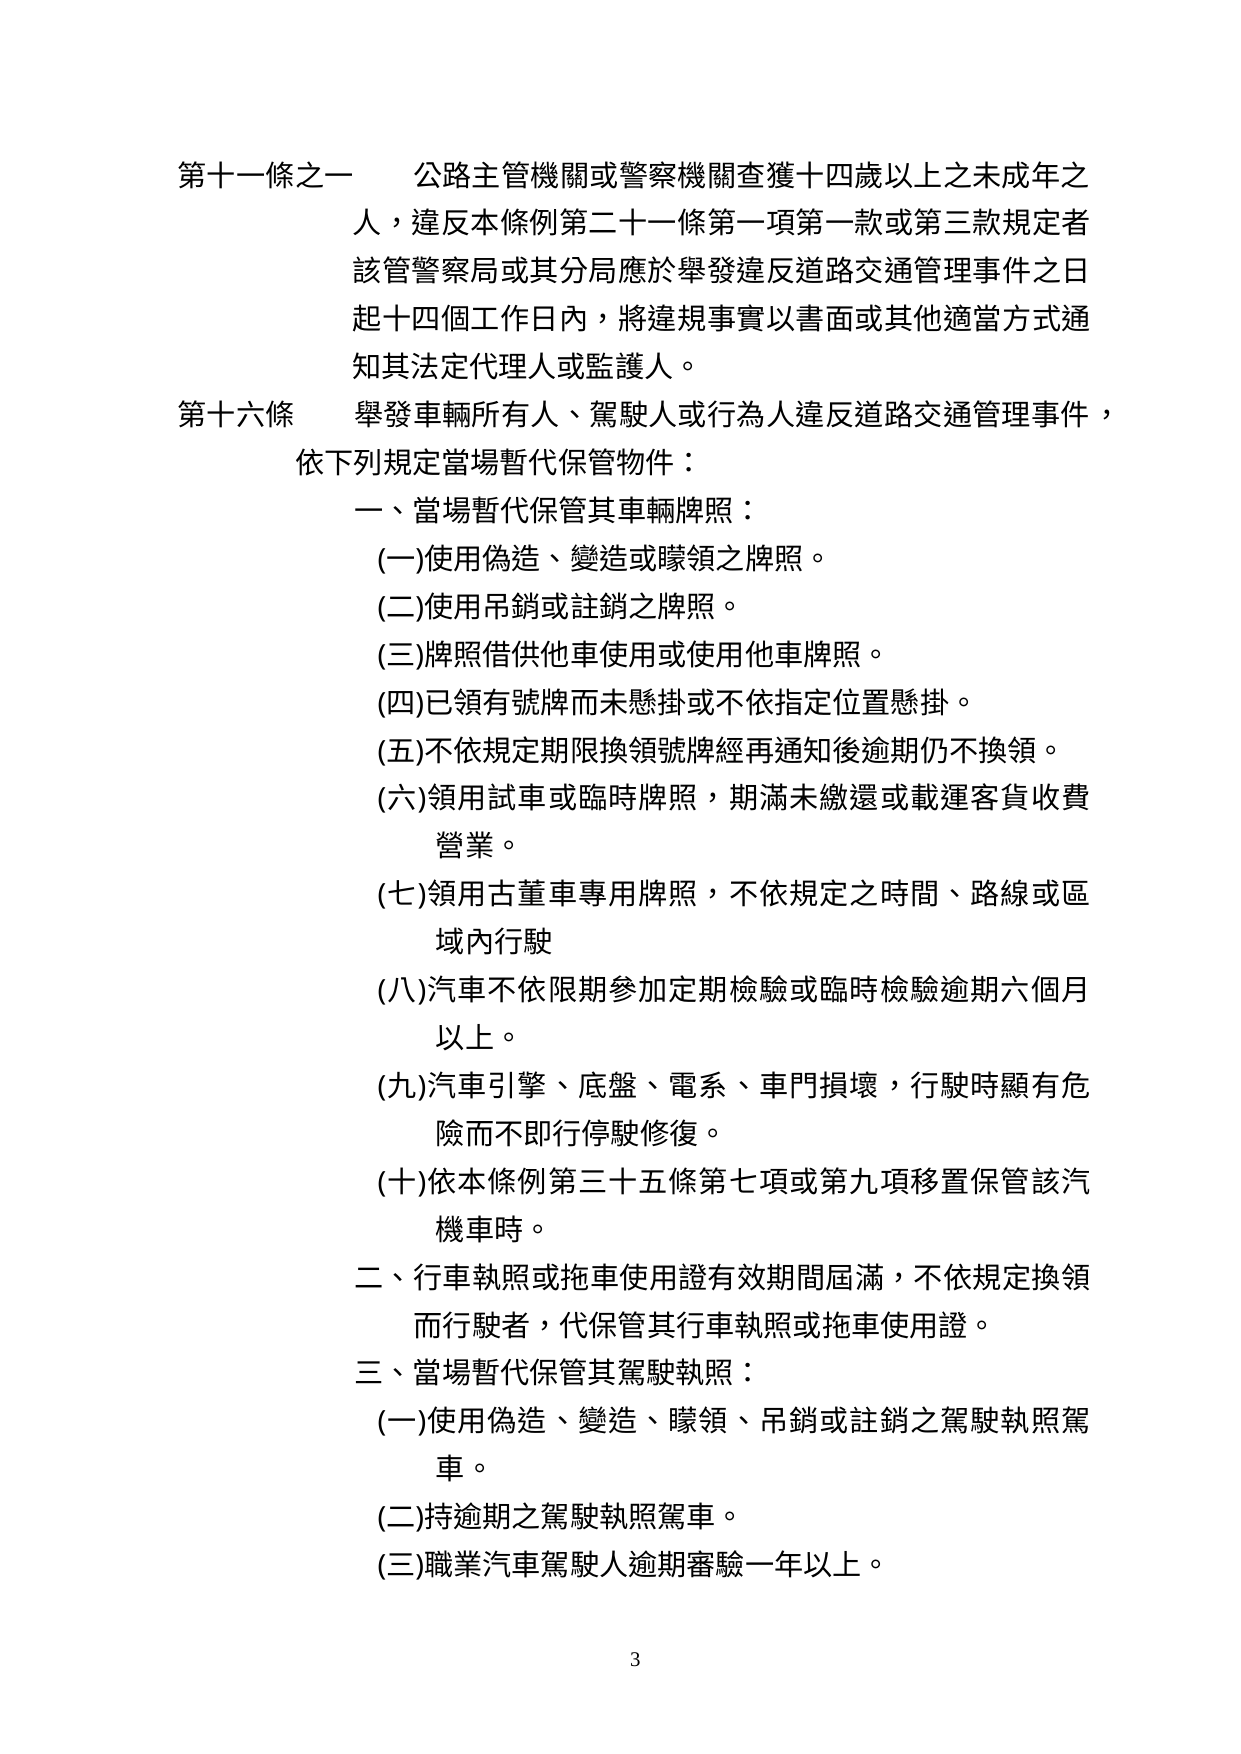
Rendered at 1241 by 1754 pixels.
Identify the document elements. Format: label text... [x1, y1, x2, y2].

text 三、當場暫代保管其駕駛執照： [354, 1346, 1092, 1393]
text (七)領用古董車專用牌照，不依規定之時間、路線或區域內行駛 [377, 866, 1092, 962]
text (三)牌照借供他車使用或使用他車牌照。 [377, 627, 1092, 675]
text (六)領用試車或臨時牌照，期滿未繳還或載運客貨收費營業。 [377, 771, 1092, 866]
text (一)使用偽造、變造或矇領之牌照。 [377, 531, 1092, 579]
text (九)汽車引擎、底盤、電系、車門損壞，行駛時顯有危險而不即行停駛修復。 [377, 1058, 1092, 1154]
text (十)依本條例第三十五條第七項或第九項移置保管該汽機車時。 [377, 1154, 1092, 1250]
text (一)使用偽造、變造、矇領、吊銷或註銷之駕駛執照駕車。 [377, 1393, 1092, 1489]
text (四)已領有號牌而未懸掛或不依指定位置懸掛。 [377, 675, 1092, 723]
text (五)不依規定期限換領號牌經再通知後逾期仍不換領。 [377, 723, 1092, 771]
text 二、行車執照或拖車使用證有效期間屆滿，不依規定換領而行駛者，代保管其行車執照或拖車使用證。 [354, 1250, 1092, 1346]
text 一、當場暫代保管其車輛牌照： [354, 483, 1092, 531]
text 第十一條之一 公路主管機關或警察機關查獲十四歲以上之未成年之人，違反本條例第二十一條第一項第一款或第三款規定者，該管警察局或其分局應於舉發違反道路交通管理事件之日起十四個工作日內，將違規事實以書面或其他適當方式通知其法定代理人或監護人。 [177, 148, 1092, 387]
text (二)持逾期之駕駛執照駕車。 [377, 1489, 1092, 1537]
text (二)使用吊銷或註銷之牌照。 [377, 579, 1092, 627]
text (三)職業汽車駕駛人逾期審驗一年以上。 [377, 1537, 1092, 1585]
text 第十六條 舉發車輛所有人、駕駛人或行為人違反道路交通管理事件，依下列規定當場暫代保管物件： [177, 387, 1092, 483]
text (八)汽車不依限期參加定期檢驗或臨時檢驗逾期六個月以上。 [377, 962, 1092, 1058]
